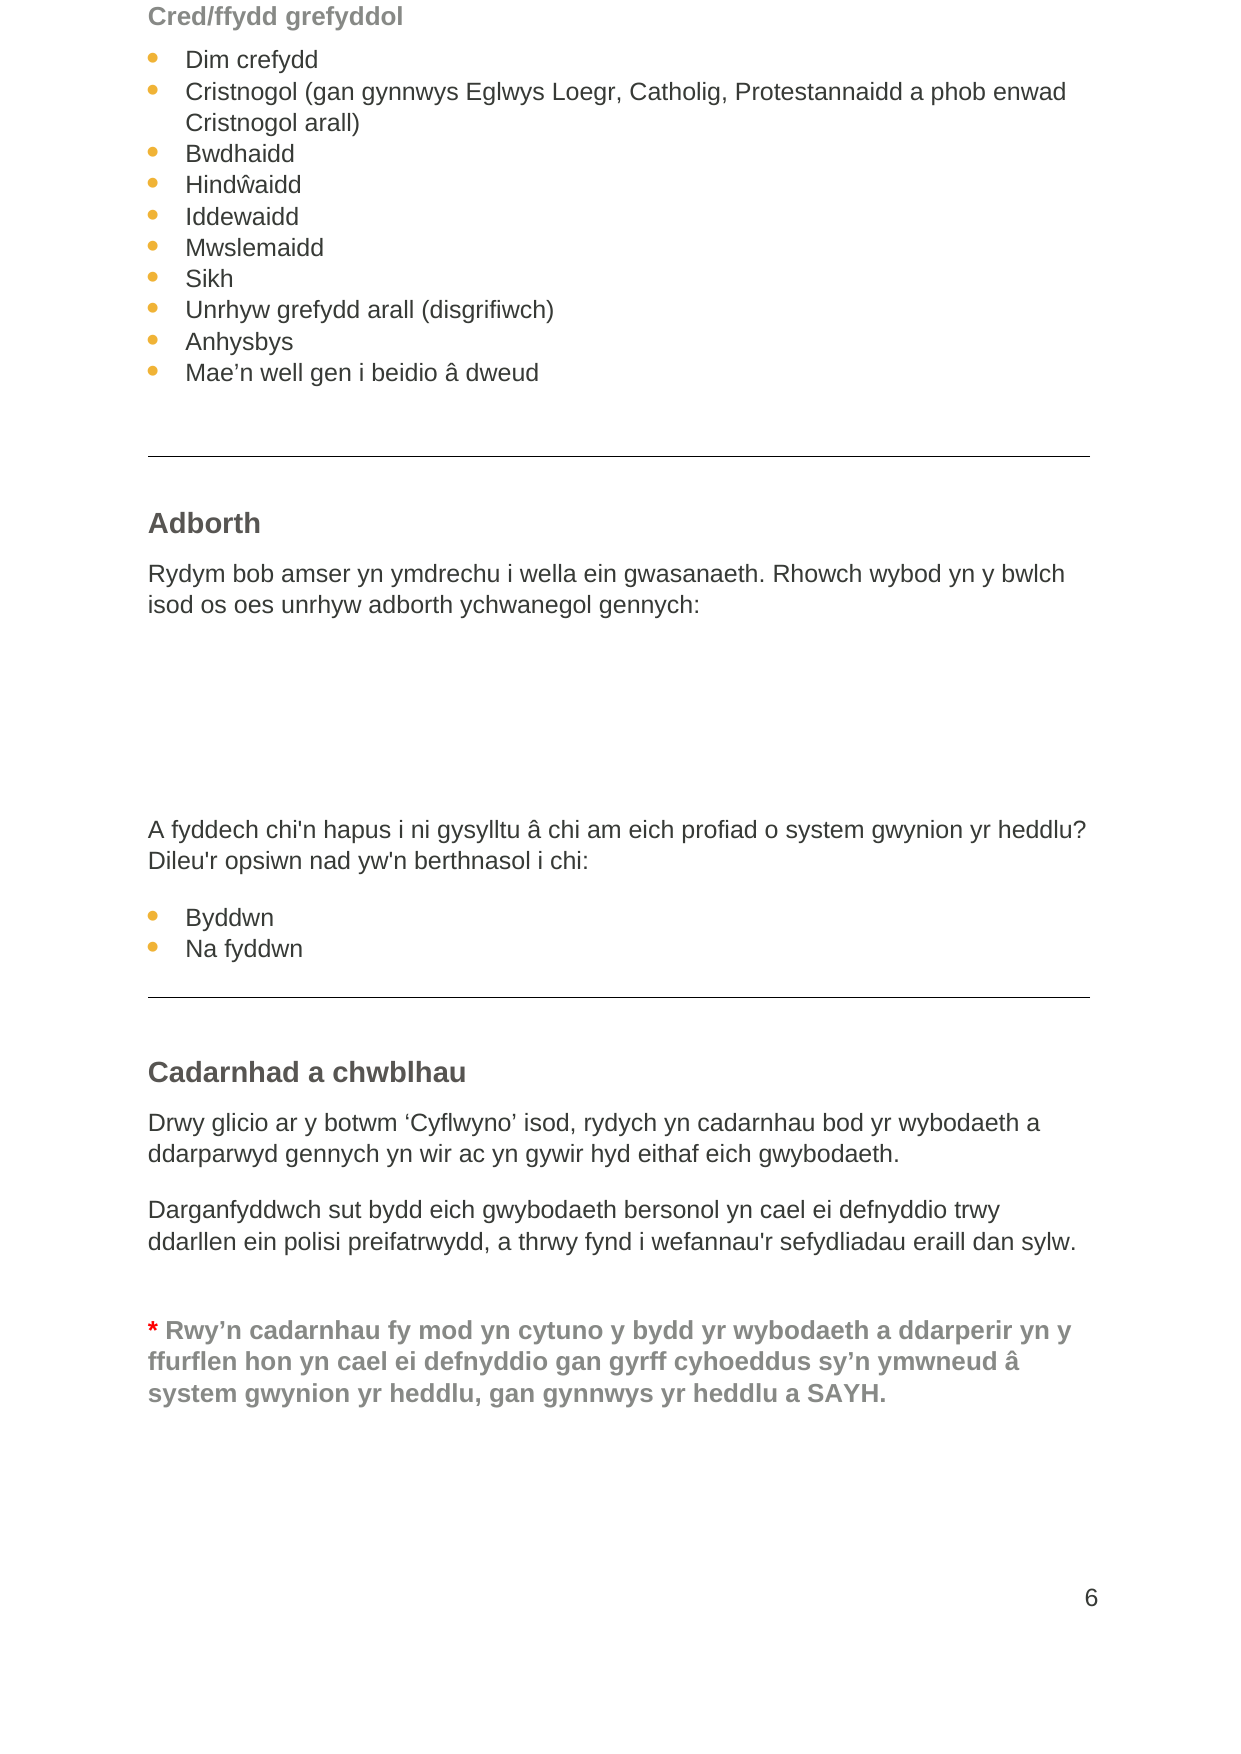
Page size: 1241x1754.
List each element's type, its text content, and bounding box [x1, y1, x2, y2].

list Bwdhaidd [148, 137, 1090, 169]
subtitle Adborth [148, 507, 1090, 541]
subtitle * Rwy’n cadarnhau fy mod yn cytuno y bydd yr wybodaeth a ddarperir yn y ffurflen hon yn cael ei defnyddio gan gyrff cyhoeddus sy’n ymwneud â system gwynion yr heddlu, gan gynnwys yr heddlu a SAYH. [148, 1314, 1090, 1408]
list Anhysbys [148, 325, 1090, 356]
text A fyddech chi'n hapus i ni gysylltu â chi am eich profiad o system gwynion yr heddlu? Dileu'r opsiwn nad yw'n berthnasol i chi: [148, 813, 1090, 876]
list Sikh [148, 262, 1090, 294]
list Mwslemaidd [148, 231, 1090, 262]
subtitle Cred/ffydd grefyddol [148, 0, 1090, 31]
list Byddwn [148, 901, 1090, 932]
list Hindŵaidd [148, 169, 1090, 200]
list Cristnogol (gan gynnwys Eglwys Loegr, Catholig, Protestannaidd a phob enwad Cristnogol arall) [148, 75, 1090, 137]
list Unrhyw grefydd arall (disgrifiwch) [148, 294, 1090, 325]
text Rydym bob amser yn ymdrechu i wella ein gwasanaeth. Rhowch wybod yn y bwlch isod os oes unrhyw adborth ychwanegol gennych: [148, 557, 1090, 620]
list Dim crefydd [148, 44, 1090, 75]
list Mae’n well gen i beidio â dweud [148, 356, 1090, 387]
text Drwy glicio ar y botwm ‘Cyflwyno’ isod, rydych yn cadarnhau bod yr wybodaeth a ddarparwyd gennych yn wir ac yn gywir hyd eithaf eich gwybodaeth. [148, 1106, 1090, 1169]
list Na fyddwn [148, 932, 1090, 963]
subtitle Cadarnhad a chwblhau [148, 1056, 1090, 1089]
text Darganfyddwch sut bydd eich gwybodaeth bersonol yn cael ei defnyddio trwy ddarllen ein polisi preifatrwydd, a thrwy fynd i wefannau'r sefydliadau eraill dan sylw. [148, 1194, 1090, 1256]
list Iddewaidd [148, 200, 1090, 231]
